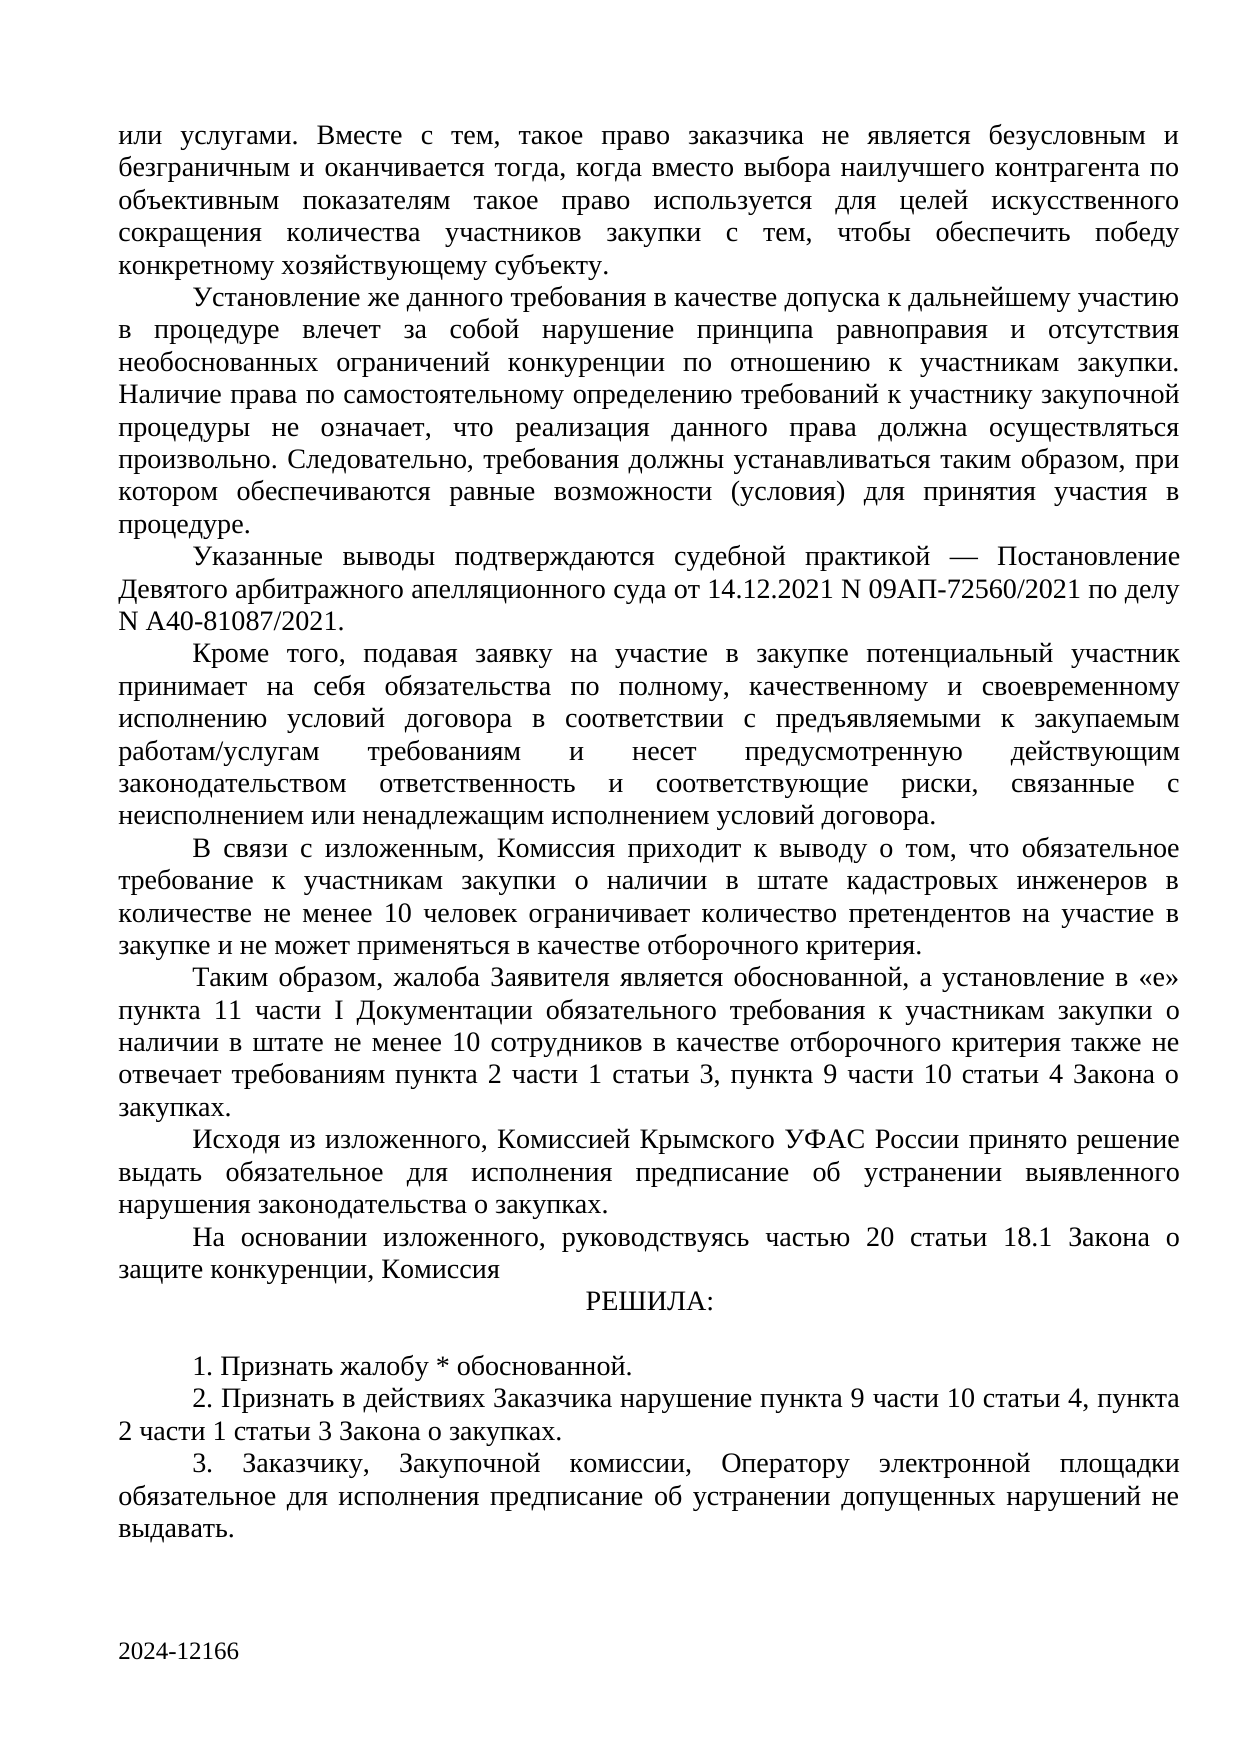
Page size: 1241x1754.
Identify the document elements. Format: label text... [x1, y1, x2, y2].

text Кроме того, подавая заявку на участие в закупке потенциальный участник принимает на себя обязательства по полному, качественному и своевременному исполнению условий договора в соответствии с предъявляемыми к закупаемым работам/услугам требованиям и несет предусмотренную действующим законодательством ответственность и соответствующие риски, связанные с неисполнением или ненадлежащим исполнением условий договора. [118, 636, 1181, 831]
text РЕШИЛА: [118, 1284, 1181, 1317]
text На основании изложенного, руководствуясь частью 20 статьи 18.1 Закона о защите конкуренции, Комиссия [118, 1219, 1181, 1284]
text Таким образом, жалоба Заявителя является обоснованной, а установление в «е» пункта 11 части I Документации обязательного требования к участникам закупки о наличии в штате не менее 10 сотрудников в качестве отборочного критерия также не отвечает требованиям пункта 2 части 1 статьи 3, пункта 9 части 10 статьи 4 Закона о закупках. [118, 960, 1181, 1122]
text или услугами. Вместе с тем, такое право заказчика не является безусловным и безграничным и оканчивается тогда, когда вместо выбора наилучшего контрагента по объективным показателям такое право используется для целей искусственного сокращения количества участников закупки с тем, чтобы обеспечить победу конкретному хозяйствующему субъекту. [118, 118, 1181, 280]
text Исходя из изложенного, Комиссией Крымского УФАС России принято решение выдать обязательное для исполнения предписание об устранении выявленного нарушения законодательства о закупках. [118, 1122, 1181, 1219]
text 2. Признать в действиях Заказчика нарушение пункта 9 части 10 статьи 4, пункта 2 части 1 статьи 3 Закона о закупках. [118, 1382, 1181, 1446]
text Указанные выводы подтверждаются судебной практикой — Постановление Девятого арбитражного апелляционного суда от 14.12.2021 N 09АП-72560/2021 по делу N А40-81087/2021. [118, 539, 1181, 636]
text В связи с изложенным, Комиссия приходит к выводу о том, что обязательное требование к участникам закупки о наличии в штате кадастровых инженеров в количестве не менее 10 человек ограничивает количество претендентов на участие в закупке и не может применяться в качестве отборочного критерия. [118, 831, 1181, 960]
text 1. Признать жалобу * обоснованной. [118, 1349, 1181, 1382]
text Установление же данного требования в качестве допуска к дальнейшему участию в процедуре влечет за собой нарушение принципа равноправия и отсутствия необоснованных ограничений конкуренции по отношению к участникам закупки. Наличие права по самостоятельному определению требований к участнику закупочной процедуры не означает, что реализация данного права должна осуществляться произвольно. Следовательно, требования должны устанавливаться таким образом, при котором обеспечиваются равные возможности (условия) для принятия участия в процедуре. [118, 280, 1181, 539]
text 3. Заказчику, Закупочной комиссии, Оператору электронной площадки обязательное для исполнения предписание об устранении допущенных нарушений не выдавать. [118, 1446, 1181, 1543]
